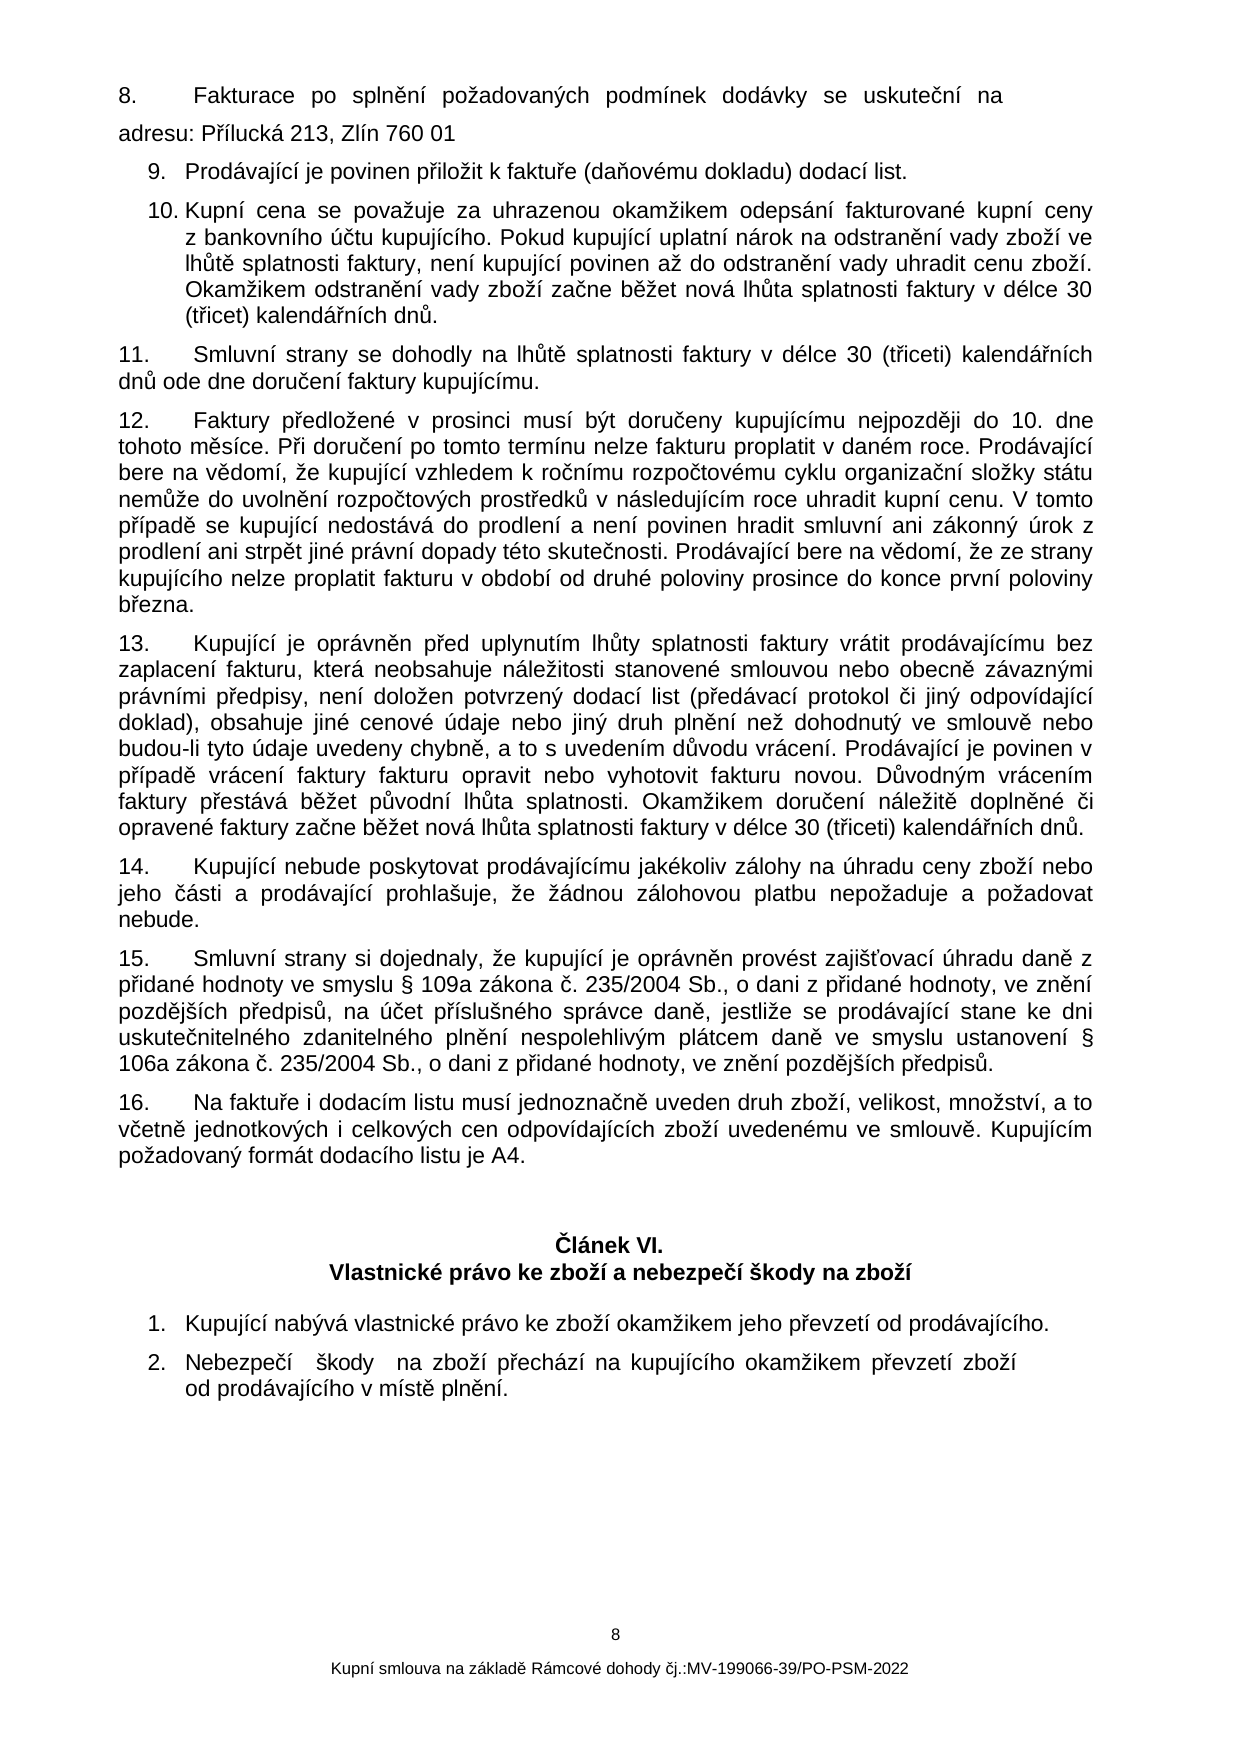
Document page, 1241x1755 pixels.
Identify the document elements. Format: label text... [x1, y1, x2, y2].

text od prodávajícího v místě plnění. [185, 1375, 1137, 1401]
text Vlastnické právo ke zboží a nebezpečí škody na zboží [141, 1258, 1100, 1285]
list Prodávající je povinen přiložit k faktuře (daňovému dokladu) dodací list. [147, 158, 1137, 185]
list Kupující nebude poskytovat prodávajícímu jakékoliv zálohy na úhradu ceny zboží nebo jeho části a prodávající prohlašuje, že žádnou zálohovou platbu nepožaduje a požadovat nebude. [118, 853, 1093, 932]
list Kupní cena se považuje za uhrazenou okamžikem odepsání fakturované kupní ceny z bankovního účtu kupujícího. Pokud kupující uplatní nárok na odstranění vady zboží ve lhůtě splatnosti faktury, není kupující povinen až do odstranění vady uhradit cenu zboží. Okamžikem odstranění vady zboží začne běžet nová lhůta splatnosti faktury v délce 30 (třicet) kalendářních dnů. [147, 197, 1093, 329]
list Faktury předložené v prosinci musí být doručeny kupujícímu nejpozději do 10. dne tohoto měsíce. Při doručení po tomto termínu nelze fakturu proplatit v daném roce. Prodávající bere na vědomí, že kupující vzhledem k ročnímu rozpočtovému cyklu organizační složky státu nemůže do uvolnění rozpočtových prostředků v následujícím roce uhradit kupní cenu. V tomto případě se kupující nedostává do prodlení a není povinen hradit smluvní ani zákonný úrok z prodlení ani strpět jiné právní dopady této skutečnosti. Prodávající bere na vědomí, že ze strany kupujícího nelze proplatit fakturu v období od druhé poloviny prosince do konce první poloviny března. [118, 407, 1094, 617]
list Smluvní strany si dojednaly, že kupující je oprávněn provést zajišťovací úhradu daně z přidané hodnoty ve smyslu § 109a zákona č. 235/2004 Sb., o dani z přidané hodnoty, ve znění pozdějších předpisů, na účet příslušného správce daně, jestliže se prodávající stane ke dni uskutečnitelného zdanitelného plnění nespolehlivým plátcem daně ve smyslu ustanovení § 106a zákona č. 235/2004 Sb., o dani z přidané hodnoty, ve znění pozdějších předpisů. [118, 945, 1094, 1077]
list Fakturace po splnění požadovaných podmínek dodávky se uskuteční na adresu: Přílucká 213, Zlín 760 01 [118, 82, 1002, 146]
list Nebezpečí škody na zboží přechází na kupujícího okamžikem převzetí zboží [147, 1348, 1137, 1375]
list Na faktuře i dodacím listu musí jednoznačně uveden druh zboží, velikost, množství, a to včetně jednotkových i celkových cen odpovídajících zboží uvedenému ve smlouvě. Kupujícím požadovaný formát dodacího listu je A4. [118, 1089, 1093, 1168]
list Kupující nabývá vlastnické právo ke zboží okamžikem jeho převzetí od prodávajícího. [147, 1310, 1137, 1336]
subtitle Článek VI. [118, 1232, 1100, 1258]
list Kupující je oprávněn před uplynutím lhůty splatnosti faktury vrátit prodávajícímu bez zaplacení fakturu, která neobsahuje náležitosti stanovené smlouvou nebo obecně závaznými právními předpisy, není doložen potvrzený dodací list (předávací protokol či jiný odpovídající doklad), obsahuje jiné cenové údaje nebo jiný druh plnění než dohodnutý ve smlouvě nebo budou-li tyto údaje uvedeny chybně, a to s uvedením důvodu vrácení. Prodávající je povinen v případě vrácení faktury fakturu opravit nebo vyhotovit fakturu novou. Důvodným vrácením faktury přestává běžet původní lhůta splatnosti. Okamžikem doručení náležitě doplněné či opravené faktury začne běžet nová lhůta splatnosti faktury v délce 30 (třiceti) kalendářních dnů. [118, 630, 1094, 841]
list Smluvní strany se dohodly na lhůtě splatnosti faktury v délce 30 (třiceti) kalendářních dnů ode dne doručení faktury kupujícímu. [118, 341, 1093, 394]
